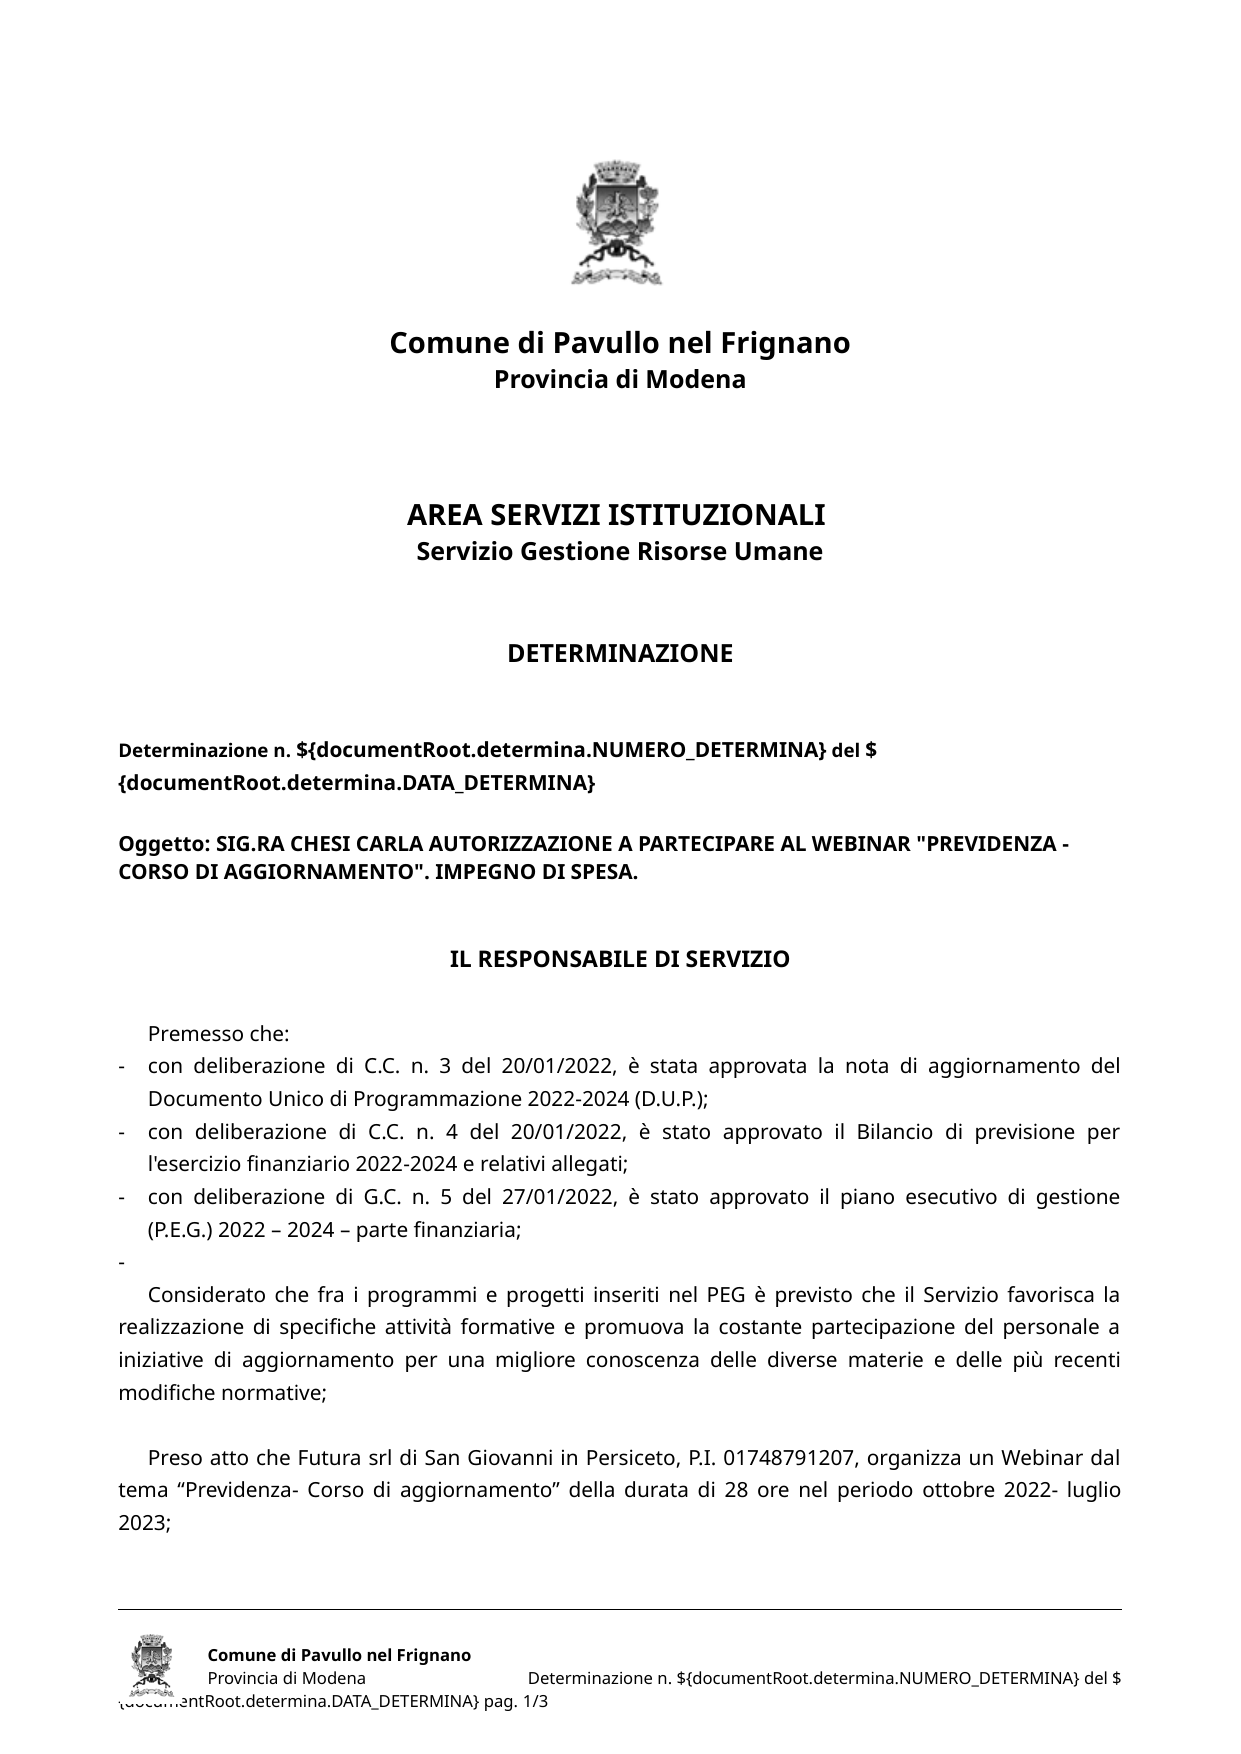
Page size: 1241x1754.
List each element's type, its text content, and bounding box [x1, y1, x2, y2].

list con deliberazione di C.C. n. 3 del 20/01/2022, è stata approvata la nota di aggiornamento del Documento Unico di Programmazione 2022-2024 (D.U.P.); [118, 1052, 1122, 1113]
text Oggetto: SIG.RA CHESI CARLA AUTORIZZAZIONE A PARTECIPARE AL WEBINAR "PREVIDENZA - CORSO DI AGGIORNAMENTO". IMPEGNO DI SPESA. [118, 829, 1122, 886]
list con deliberazione di G.C. n. 5 del 27/01/2022, è stato approvato il piano esecutivo di gestione (P.E.G.) 2022 – 2024 – parte finanziaria; [118, 1182, 1122, 1243]
text DETERMINAZIONE [118, 636, 1122, 670]
text AREA SERVIZI ISTITUZIONALI [118, 494, 1122, 533]
text Determinazione n. ${documentRoot.determina.NUMERO_DETERMINA} del ${documentRoot.determina.DATA_DETERMINA} [118, 735, 1122, 796]
text Considerato che fra i programmi e progetti inseriti nel PEG è previsto che il Servizio favorisca la realizzazione di specifiche attività formative e promuova la costante partecipazione del personale a iniziative di aggiornamento per una migliore conoscenza delle diverse materie e delle più recenti modifiche normative; [118, 1280, 1122, 1406]
text Preso atto che Futura srl di San Giovanni in Persiceto, P.I. 01748791207, organizza un Webinar dal tema “Previdenza- Corso di aggiornamento” della durata di 28 ore nel periodo ottobre 2022- luglio 2023; [118, 1443, 1122, 1537]
text IL RESPONSABILE DI SERVIZIO [118, 943, 1122, 974]
list con deliberazione di C.C. n. 4 del 20/01/2022, è stato approvato il Bilancio di previsione per l'esercizio finanziario 2022-2024 e relativi allegati; [118, 1117, 1122, 1178]
text Servizio Gestione Risorse Umane [118, 533, 1122, 568]
text Premesso che: [118, 1019, 1122, 1047]
picture [546, 152, 695, 289]
picture [120, 1631, 183, 1704]
